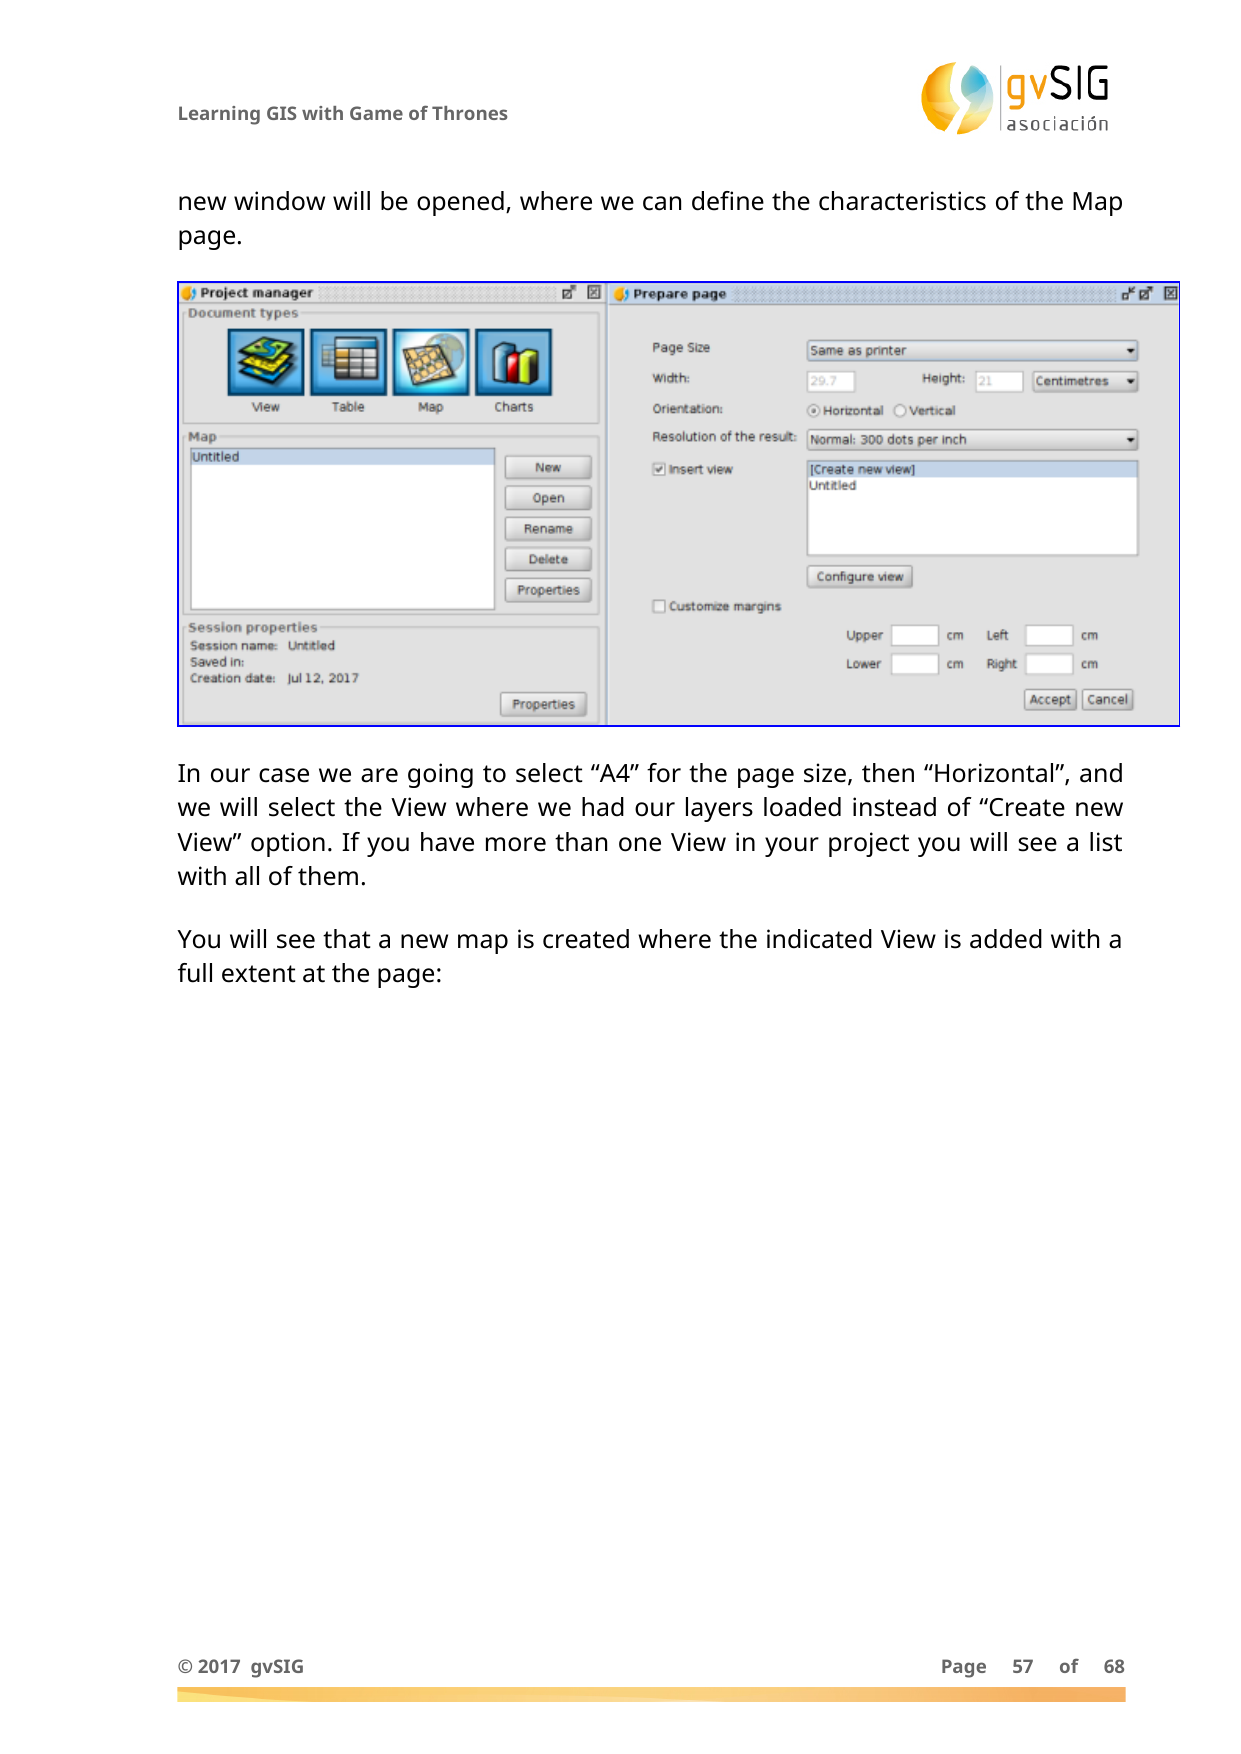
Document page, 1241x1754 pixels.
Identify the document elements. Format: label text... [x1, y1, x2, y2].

text In our case we are going to select “A4” for the page size, then “Horizontal”, and we will select the View where we had our layers loaded instead of “Create new View” option. If you have more than one View in your project you will see a list with all of them. [177, 756, 1125, 892]
picture [177, 1687, 1126, 1702]
picture [179, 283, 1179, 725]
picture [902, 47, 1122, 148]
text new window will be opened, where we can define the characteristics of the Map page. [177, 184, 1125, 252]
text You will see that a new map is created where the indicated View is added with a full extent at the page: [177, 922, 1125, 990]
